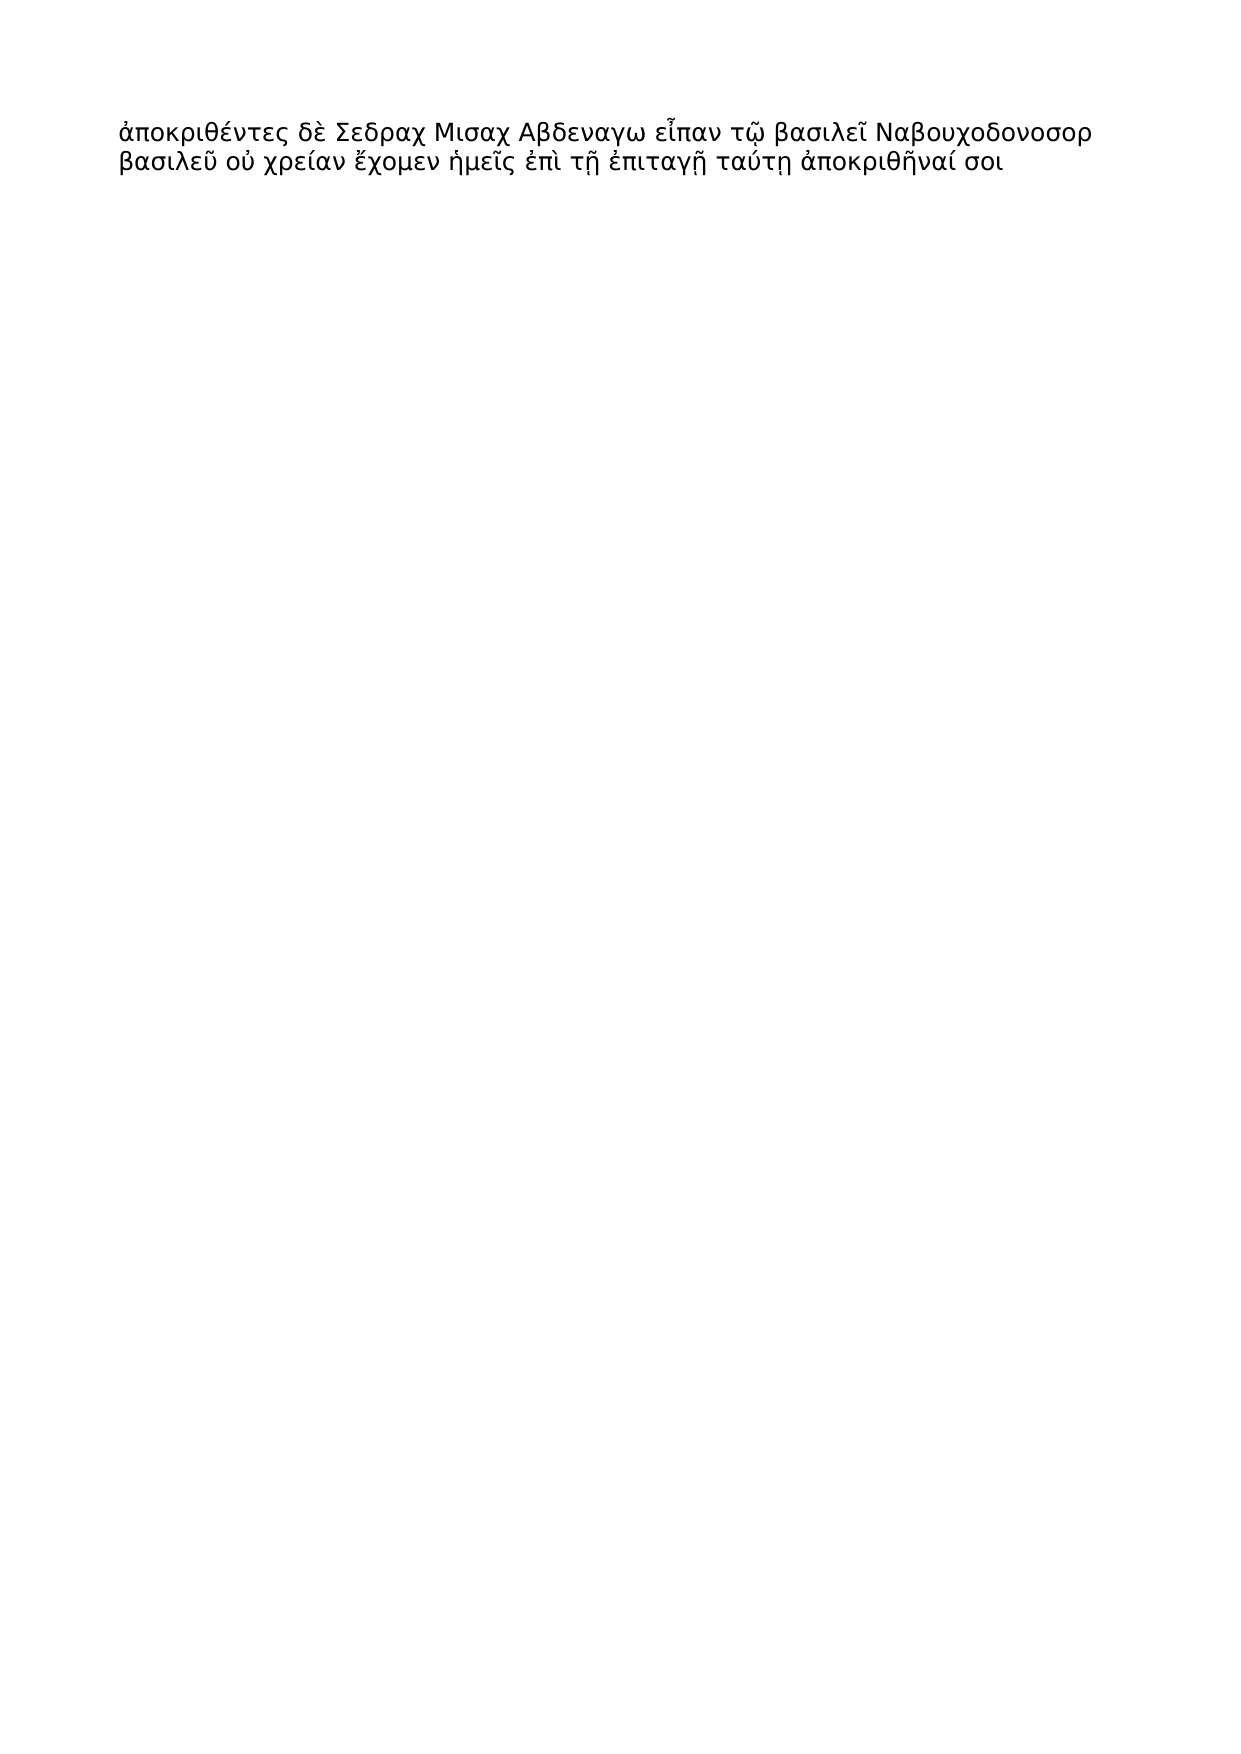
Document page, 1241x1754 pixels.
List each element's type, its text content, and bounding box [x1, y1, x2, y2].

text ἀποκριθέντες δὲ Σεδραχ Μισαχ Αβδεναγω εἶπαν τῷ βασιλεῖ Ναβουχοδονοσορ βασιλεῦ οὐ χρείαν ἔχομεν ἡμεῖς ἐπὶ τῇ ἐπιταγῇ ταύτῃ ἀποκριθῆναί σοι [118, 118, 1122, 176]
